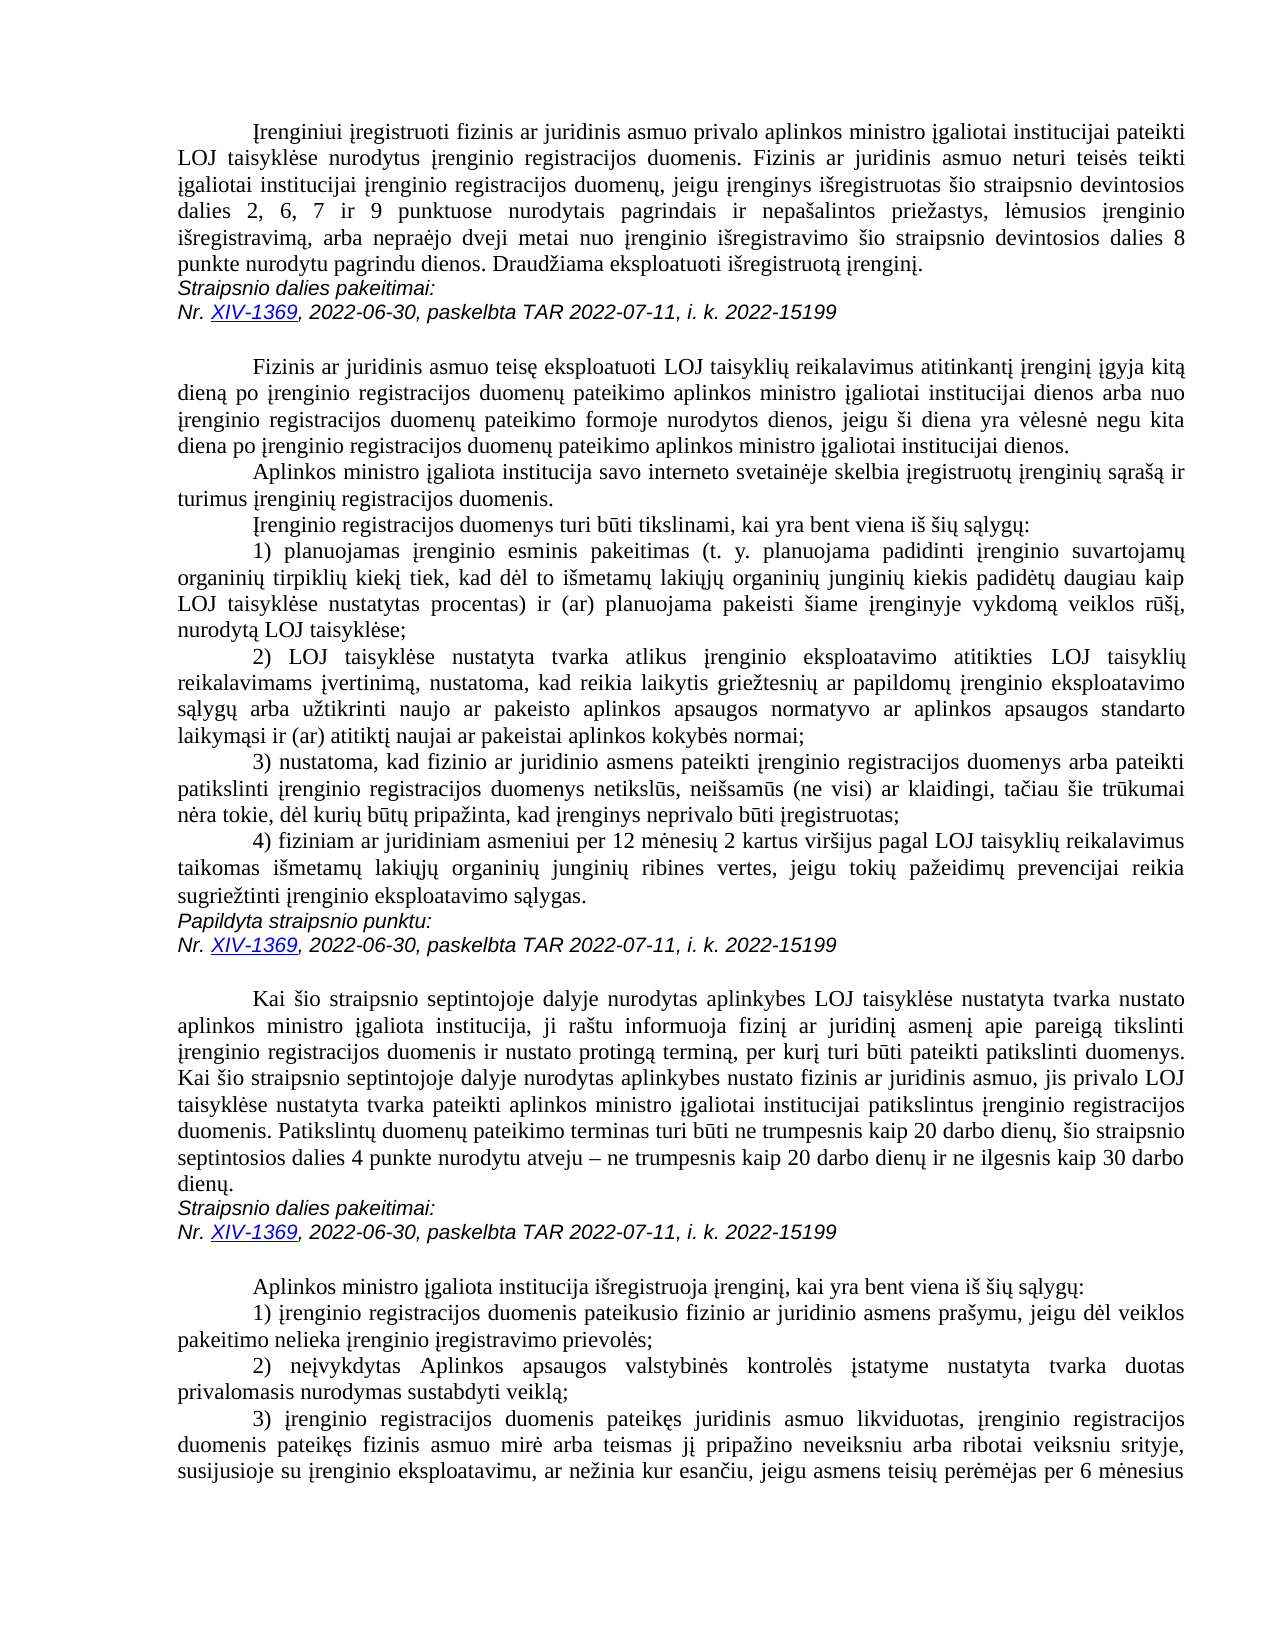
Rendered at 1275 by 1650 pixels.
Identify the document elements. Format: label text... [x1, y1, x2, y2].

text Nr. XIV-1369, 2022-06-30, paskelbta TAR 2022-07-11, i. k. 2022-15199 [177, 300, 1186, 324]
text Kai šio straipsnio septintojoje dalyje nurodytas aplinkybes LOJ taisyklėse nustatyta tvarka nustato aplinkos ministro įgaliota institucija, ji raštu informuoja fizinį ar juridinį asmenį apie pareigą tikslinti įrenginio registracijos duomenis ir nustato protingą terminą, per kurį turi būti pateikti patikslinti duomenys. Kai šio straipsnio septintojoje dalyje nurodytas aplinkybes nustato fizinis ar juridinis asmuo, jis privalo LOJ taisyklėse nustatyta tvarka pateikti aplinkos ministro įgaliotai institucijai patikslintus įrenginio registracijos duomenis. Patikslintų duomenų pateikimo terminas turi būti ne trumpesnis kaip 20 darbo dienų, šio straipsnio septintosios dalies 4 punkte nurodytu atveju – ne trumpesnis kaip 20 darbo dienų ir ne ilgesnis kaip 30 darbo dienų. [177, 985, 1186, 1196]
text 3) įrenginio registracijos duomenis pateikęs juridinis asmuo likviduotas, įrenginio registracijos duomenis pateikęs fizinis asmuo mirė arba teismas jį pripažino neveiksniu arba ribotai veiksniu srityje, susijusioje su įrenginio eksploatavimu, ar nežinia kur esančiu, jeigu asmens teisių perėmėjas per 6 mėnesius [177, 1405, 1186, 1484]
text Įrenginiui įregistruoti fizinis ar juridinis asmuo privalo aplinkos ministro įgaliotai institucijai pateikti LOJ taisyklėse nurodytus įrenginio registracijos duomenis. Fizinis ar juridinis asmuo neturi teisės teikti įgaliotai institucijai įrenginio registracijos duomenų, jeigu įrenginys išregistruotas šio straipsnio devintosios dalies 2, 6, 7 ir 9 punktuose nurodytais pagrindais ir nepašalintos priežastys, lėmusios įrenginio išregistravimą, arba nepraėjo dveji metai nuo įrenginio išregistravimo šio straipsnio devintosios dalies 8 punkte nurodytu pagrindu dienos. Draudžiama eksploatuoti išregistruotą įrenginį. [177, 118, 1186, 276]
text 3) nustatoma, kad fizinio ar juridinio asmens pateikti įrenginio registracijos duomenys arba pateikti patikslinti įrenginio registracijos duomenys netikslūs, neišsamūs (ne visi) ar klaidingi, tačiau šie trūkumai nėra tokie, dėl kurių būtų pripažinta, kad įrenginys neprivalo būti įregistruotas; [177, 748, 1186, 827]
text Nr. XIV-1369, 2022-06-30, paskelbta TAR 2022-07-11, i. k. 2022-15199 [177, 933, 1186, 957]
text Aplinkos ministro įgaliota institucija išregistruoja įrenginį, kai yra bent viena iš šių sąlygų: [177, 1273, 1186, 1299]
text 1) įrenginio registracijos duomenis pateikusio fizinio ar juridinio asmens prašymu, jeigu dėl veiklos pakeitimo nelieka įrenginio įregistravimo prievolės; [177, 1299, 1186, 1352]
text Fizinis ar juridinis asmuo teisę eksploatuoti LOJ taisyklių reikalavimus atitinkantį įrenginį įgyja kitą dieną po įrenginio registracijos duomenų pateikimo aplinkos ministro įgaliotai institucijai dienos arba nuo įrenginio registracijos duomenų pateikimo formoje nurodytos dienos, jeigu ši diena yra vėlesnė negu kita diena po įrenginio registracijos duomenų pateikimo aplinkos ministro įgaliotai institucijai dienos. [177, 353, 1186, 458]
text Straipsnio dalies pakeitimai: [177, 276, 1186, 300]
text Aplinkos ministro įgaliota institucija savo interneto svetainėje skelbia įregistruotų įrenginių sąrašą ir turimus įrenginių registracijos duomenis. [177, 458, 1186, 511]
text 1) planuojamas įrenginio esminis pakeitimas (t. y. planuojama padidinti įrenginio suvartojamų organinių tirpiklių kiekį tiek, kad dėl to išmetamų lakiųjų organinių junginių kiekis padidėtų daugiau kaip LOJ taisyklėse nustatytas procentas) ir (ar) planuojama pakeisti šiame įrenginyje vykdomą veiklos rūšį, nurodytą LOJ taisyklėse; [177, 537, 1186, 643]
text Nr. XIV-1369, 2022-06-30, paskelbta TAR 2022-07-11, i. k. 2022-15199 [177, 1220, 1186, 1244]
text 2) LOJ taisyklėse nustatyta tvarka atlikus įrenginio eksploatavimo atitikties LOJ taisyklių reikalavimams įvertinimą, nustatoma, kad reikia laikytis griežtesnių ar papildomų įrenginio eksploatavimo sąlygų arba užtikrinti naujo ar pakeisto aplinkos apsaugos normatyvo ar aplinkos apsaugos standarto laikymąsi ir (ar) atitiktį naujai ar pakeistai aplinkos kokybės normai; [177, 643, 1186, 748]
text Straipsnio dalies pakeitimai: [177, 1196, 1186, 1220]
text 4) fiziniam ar juridiniam asmeniui per 12 mėnesių 2 kartus viršijus pagal LOJ taisyklių reikalavimus taikomas išmetamų lakiųjų organinių junginių ribines vertes, jeigu tokių pažeidimų prevencijai reikia sugriežtinti įrenginio eksploatavimo sąlygas. [177, 827, 1186, 909]
text 2) neįvykdytas Aplinkos apsaugos valstybinės kontrolės įstatyme nustatyta tvarka duotas privalomasis nurodymas sustabdyti veiklą; [177, 1352, 1186, 1405]
text Papildyta straipsnio punktu: [177, 909, 1186, 933]
text Įrenginio registracijos duomenys turi būti tikslinami, kai yra bent viena iš šių sąlygų: [177, 511, 1186, 537]
